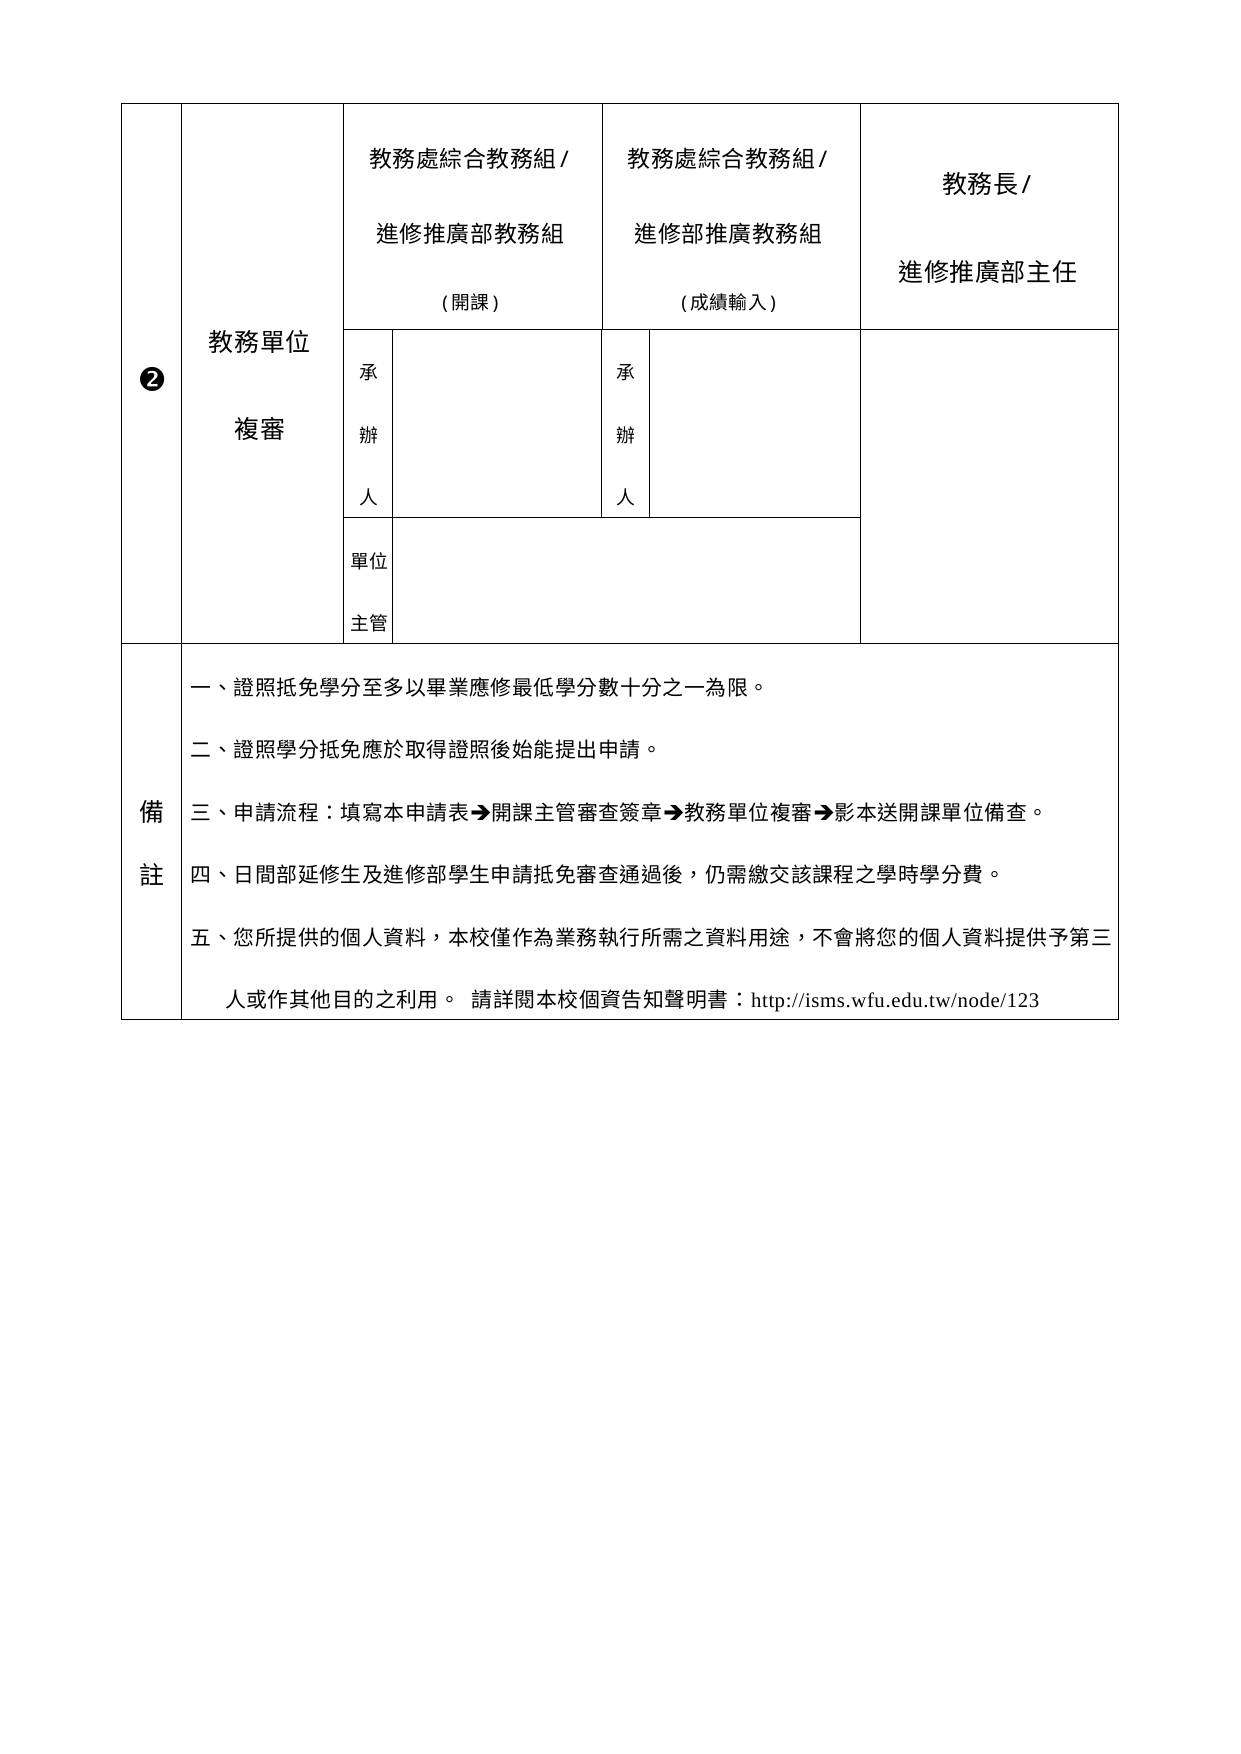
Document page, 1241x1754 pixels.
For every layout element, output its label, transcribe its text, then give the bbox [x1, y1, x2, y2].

table_cell 教務單位 複審 [182, 104, 343, 643]
table_cell [861, 330, 1118, 643]
table_cell 教務處綜合教務組/ 進修部推廣教務組 (成績輸入) [603, 104, 860, 329]
table_cell 單位主管 [344, 518, 392, 643]
table_cell [650, 330, 860, 517]
table_cell 教務處綜合教務組/ 進修推廣部教務組 (開課) [344, 104, 602, 329]
table_cell 教務長/ 進修推廣部主任 [861, 104, 1118, 329]
table_cell 承 辦 人 [602, 330, 649, 517]
table_cell 一、證照抵免學分至多以畢業應修最低學分數十分之一為限。 二、證照學分抵免應於取得證照後始能提出申請。 三、申請流程：填寫本申請表開課主管審查簽章教務單位複審影本送開課單位備查。 四、日間部延修生及進修部學生申請抵免審查通過後，仍需繳交該課程之學時學分費。 五、您所提供的個人資料，本校僅作為業務執行所需之資料用途，不會將您的個人資料提供予第三人或作其他目的之利用。 請詳閱本校個資告知聲明書：http://isms.wfu.edu.tw/node/123 [182, 644, 1118, 1019]
table_cell [393, 518, 860, 643]
table_cell  [122, 104, 181, 643]
table_cell 承 辦 人 [344, 330, 392, 517]
table_cell [393, 330, 601, 517]
table_cell 備 註 [122, 644, 181, 1019]
